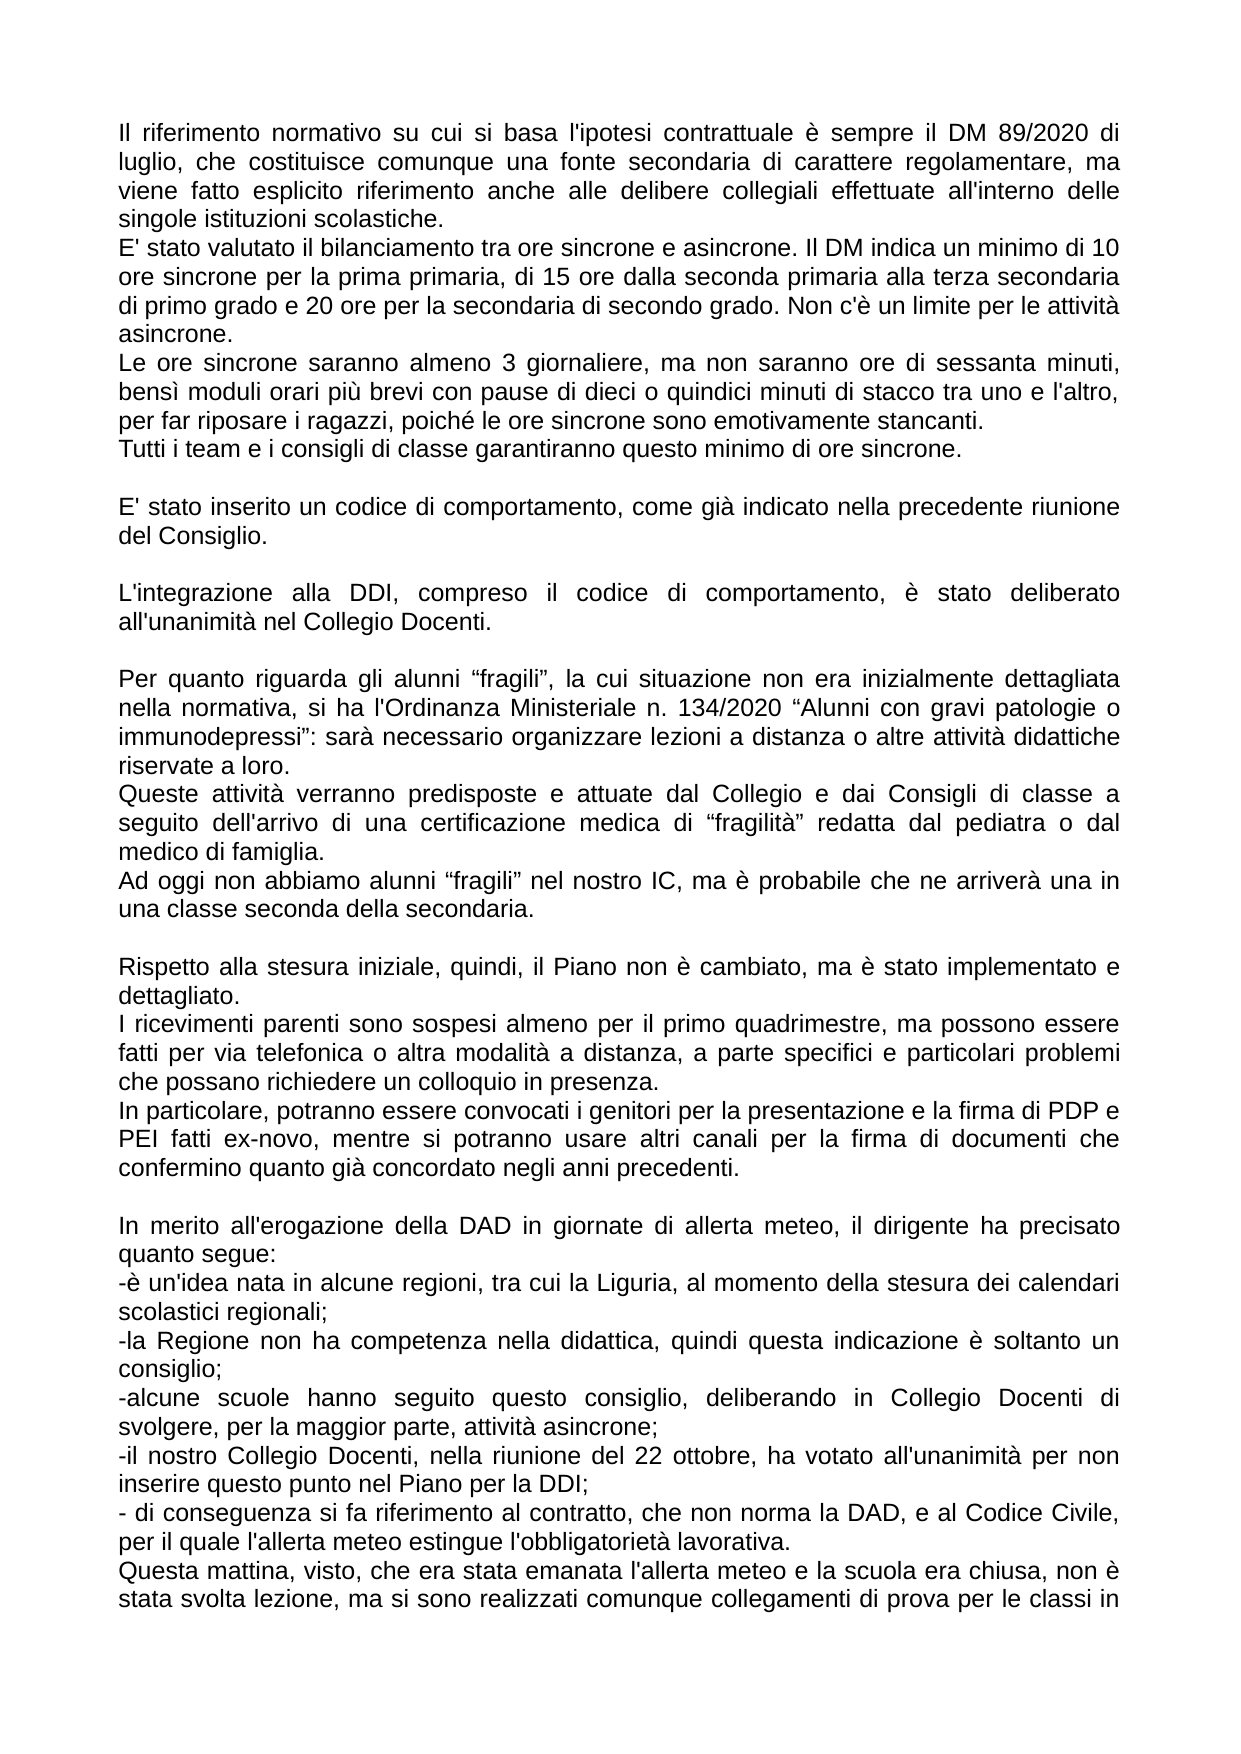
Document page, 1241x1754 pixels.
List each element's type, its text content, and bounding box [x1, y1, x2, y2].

text -è un'idea nata in alcune regioni, tra cui la Liguria, al momento della stesura dei calendari scolastici regionali; [118, 1268, 1122, 1326]
text In particolare, potranno essere convocati i genitori per la presentazione e la firma di PDP e PEI fatti ex-novo, mentre si potranno usare altri canali per la firma di documenti che confermino quanto già concordato negli anni precedenti. [118, 1096, 1122, 1182]
text L'integrazione alla DDI, compreso il codice di comportamento, è stato deliberato all'unanimità nel Collegio Docenti. [118, 578, 1122, 636]
text Queste attività verranno predisposte e attuate dal Collegio e dai Consigli di classe a seguito dell'arrivo di una certificazione medica di “fragilità” redatta dal pediatra o dal medico di famiglia. [118, 779, 1122, 866]
text Rispetto alla stesura iniziale, quindi, il Piano non è cambiato, ma è stato implementato e dettagliato. [118, 952, 1122, 1009]
text I ricevimenti parenti sono sospesi almeno per il primo quadrimestre, ma possono essere fatti per via telefonica o altra modalità a distanza, a parte specifici e particolari problemi che possano richiedere un colloquio in presenza. [118, 1009, 1122, 1096]
text Ad oggi non abbiamo alunni “fragili” nel nostro IC, ma è probabile che ne arriverà una in una classe seconda della secondaria. [118, 866, 1122, 923]
text Questa mattina, visto, che era stata emanata l'allerta meteo e la scuola era chiusa, non è stata svolta lezione, ma si sono realizzati comunque collegamenti di prova per le classi in [118, 1556, 1122, 1613]
text In merito all'erogazione della DAD in giornate di allerta meteo, il dirigente ha precisato quanto segue: [118, 1211, 1122, 1268]
text Le ore sincrone saranno almeno 3 giornaliere, ma non saranno ore di sessanta minuti, bensì moduli orari più brevi con pause di dieci o quindici minuti di stacco tra uno e l'altro, per far riposare i ragazzi, poiché le ore sincrone sono emotivamente stancanti. [118, 348, 1122, 434]
text Per quanto riguarda gli alunni “fragili”, la cui situazione non era inizialmente dettagliata nella normativa, si ha l'Ordinanza Ministeriale n. 134/2020 “Alunni con gravi patologie o immunodepressi”: sarà necessario organizzare lezioni a distanza o altre attività didattiche riservate a loro. [118, 664, 1122, 779]
text E' stato inserito un codice di comportamento, come già indicato nella precedente riunione del Consiglio. [118, 492, 1122, 549]
text E' stato valutato il bilanciamento tra ore sincrone e asincrone. Il DM indica un minimo di 10 ore sincrone per la prima primaria, di 15 ore dalla seconda primaria alla terza secondaria di primo grado e 20 ore per la secondaria di secondo grado. Non c'è un limite per le attività asincrone. [118, 233, 1122, 348]
text -alcune scuole hanno seguito questo consiglio, deliberando in Collegio Docenti di svolgere, per la maggior parte, attività asincrone; [118, 1383, 1122, 1441]
text - di conseguenza si fa riferimento al contratto, che non norma la DAD, e al Codice Civile, per il quale l'allerta meteo estingue l'obbligatorietà lavorativa. [118, 1498, 1122, 1556]
text Il riferimento normativo su cui si basa l'ipotesi contrattuale è sempre il DM 89/2020 di luglio, che costituisce comunque una fonte secondaria di carattere regolamentare, ma viene fatto esplicito riferimento anche alle delibere collegiali effettuate all'interno delle singole istituzioni scolastiche. [118, 118, 1122, 233]
text -la Regione non ha competenza nella didattica, quindi questa indicazione è soltanto un consiglio; [118, 1326, 1122, 1383]
text -il nostro Collegio Docenti, nella riunione del 22 ottobre, ha votato all'unanimità per non inserire questo punto nel Piano per la DDI; [118, 1441, 1122, 1498]
text Tutti i team e i consigli di classe garantiranno questo minimo di ore sincrone. [118, 434, 1122, 463]
